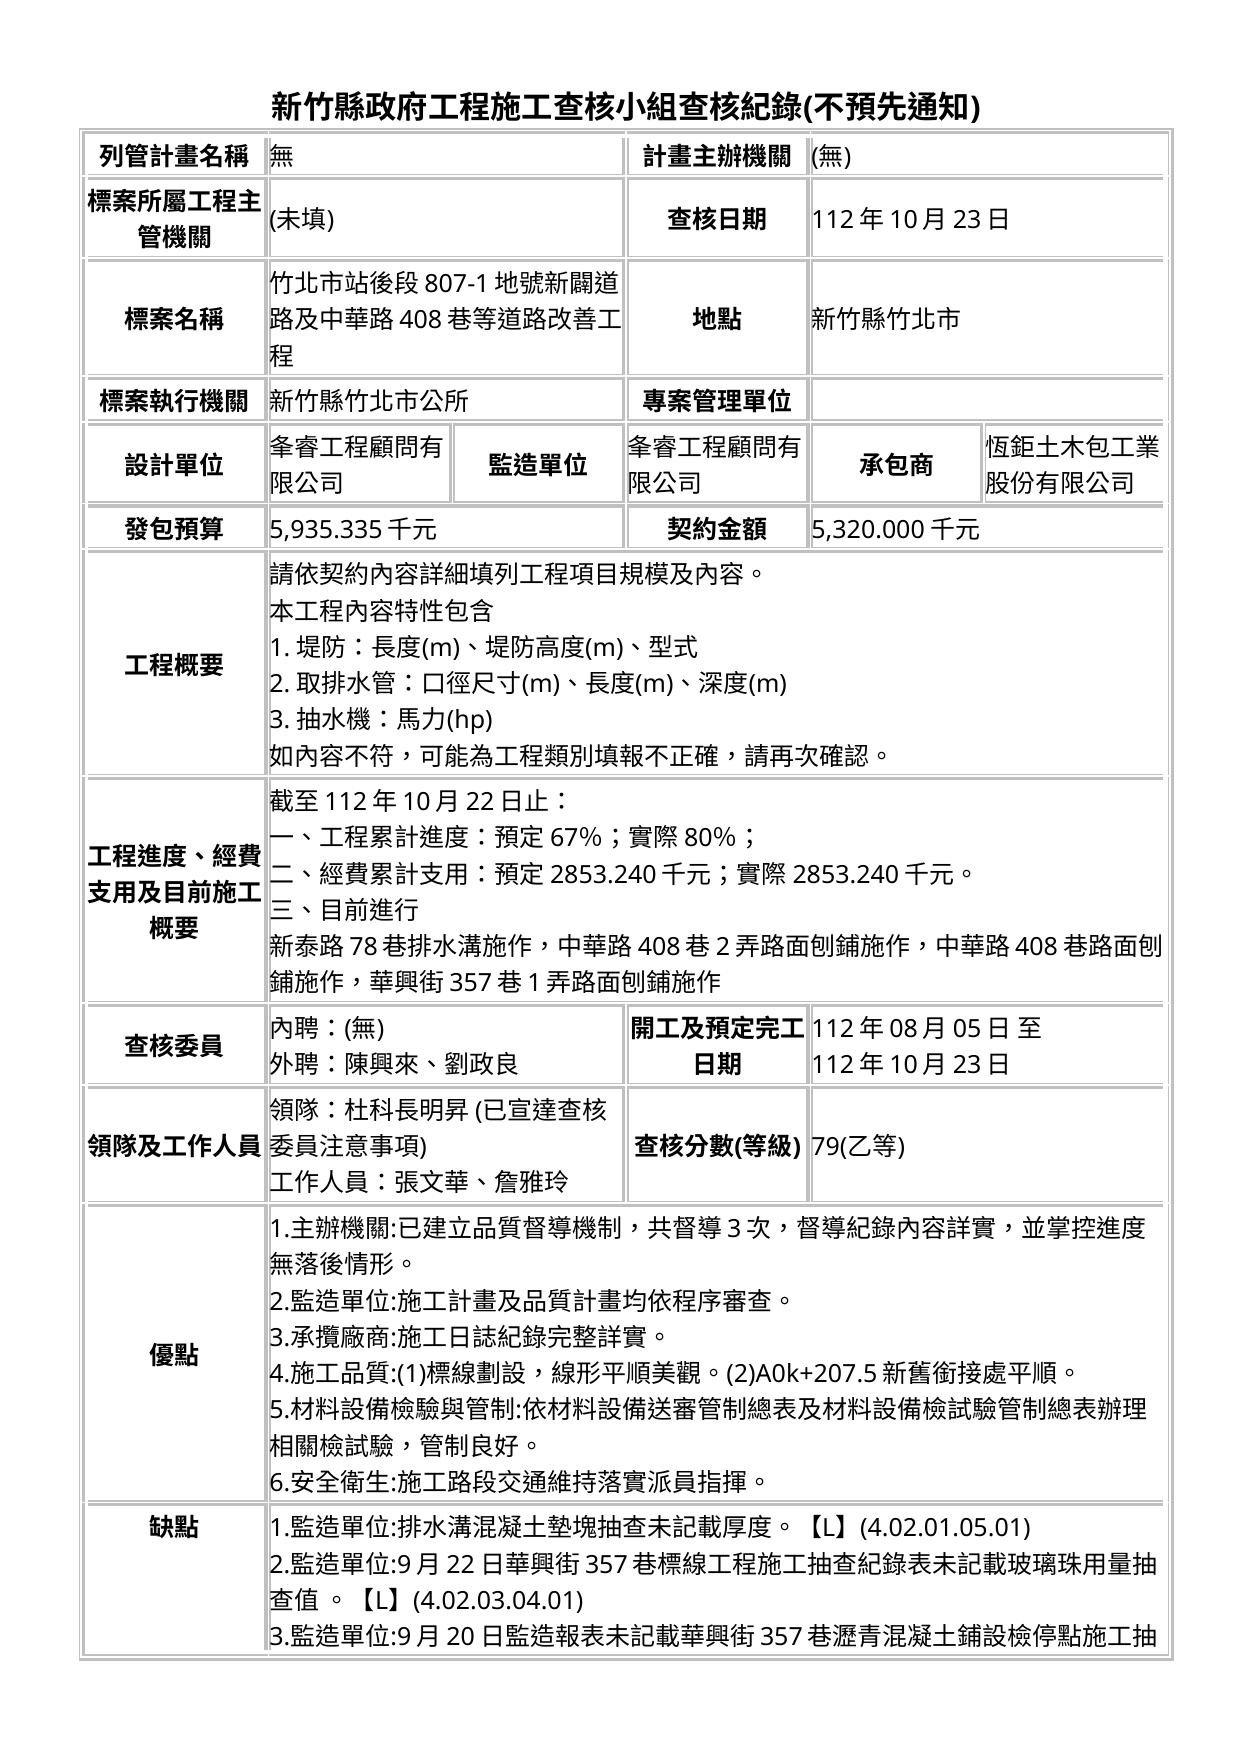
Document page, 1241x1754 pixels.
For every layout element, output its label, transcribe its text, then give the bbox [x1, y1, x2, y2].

table_cell 工程進度、經費支用及目前施工概要 [82, 774, 267, 1001]
table_cell 夆睿工程顧問有限公司 [629, 426, 806, 501]
table_cell 請依契約內容詳細填列工程項目規模及內容。 本工程內容特性包含 1. 堤防：長度(m)、堤防高度(m)、型式 2. 取排水管：口徑尺寸(m)、長度(m)、深度(m) 3. 抽水機：馬力(hp) 如內容不符，可能為工程類別填報不正確，請再次確認。 [268, 547, 1171, 774]
table_cell 查核分數(等級) [629, 1089, 806, 1201]
table_cell (未填) [271, 180, 622, 256]
table_cell 1.主辦機關:已建立品質督導機制，共督導3次，督導紀錄內容詳實，並掌控進度無落後情形。 2.監造單位:施工計畫及品質計畫均依程序審查。 3.承攬廠商:施工日誌紀錄完整詳實。 4.施工品質:(1)標線劃設，線形平順美觀。(2)A0k+207.5新舊銜接處平順。 5.材料設備檢驗與管制:依材料設備送審管制總表及材料設備檢試驗管制總表辦理相關檢試驗，管制良好。 6.安全衛生:施工路段交通維持落實派員指揮。 [268, 1201, 1171, 1500]
table_cell 內聘：(無) 外聘：陳興來、劉政良 [271, 1007, 622, 1082]
table_header (無) [810, 130, 1171, 174]
table_cell 1.監造單位:排水溝混凝土墊塊抽查未記載厚度。【L】(4.02.01.05.01) 2.監造單位:9月22日華興街357巷標線工程施工抽查紀錄表未記載玻璃珠用量抽查值 。【L】(4.02.03.04.01) 3.監造單位:9月20日監造報表未記載華興街357巷瀝青混凝土鋪設檢停點施工抽 [268, 1500, 1171, 1654]
table_cell 截至112年10月22日止： 一、工程累計進度：預定 67％；實際 80％； 二、經費累計支用：預定 2853.240千元；實際 2853.240千元。 三、目前進行 新泰路78巷排水溝施作，中華路408巷2弄路面刨鋪施作，中華路408巷路面刨鋪施作，華興街357巷1弄路面刨鋪施作 [268, 774, 1171, 1001]
table_cell 工程概要 [82, 547, 267, 774]
table_cell 專案管理單位 [629, 380, 806, 419]
table_cell 恆鉅土木包工業股份有限公司 [983, 419, 1171, 501]
table_cell 查核委員 [82, 1001, 267, 1082]
table_cell 查核日期 [629, 180, 806, 256]
table_header 列管計畫名稱 [85, 134, 267, 174]
table_cell 5,935.335千元 [271, 508, 622, 547]
table_cell 112年08月05日 至 112年10月23日 [810, 1001, 1171, 1082]
text 新竹縣政府工程施工查核小組查核紀錄(不預先通知) [89, 83, 1163, 128]
table_cell 優點 [82, 1201, 267, 1500]
table_cell 承包商 [813, 426, 980, 501]
table_cell 缺點 [82, 1500, 267, 1654]
table_cell 地點 [629, 262, 806, 374]
table_cell 竹北市站後段807-1地號新闢道路及中華路408巷等道路改善工程 [271, 262, 622, 374]
table_cell 領隊：杜科長明昇 (已宣達查核委員注意事項) 工作人員：張文華、詹雅玲 [271, 1089, 622, 1201]
table_cell 新竹縣竹北市 [810, 256, 1171, 374]
table_cell [810, 374, 1171, 419]
table_cell 標案所屬工程主管機關 [82, 174, 267, 256]
table_cell 標案執行機關 [82, 374, 267, 419]
table_cell 發包預算 [82, 501, 267, 547]
table_cell 設計單位 [82, 419, 267, 501]
table_header 無 [268, 130, 625, 174]
table_cell 夆睿工程顧問有限公司 [271, 426, 449, 501]
table_cell 112年10月23日 [810, 174, 1171, 256]
table_cell 新竹縣竹北市公所 [271, 380, 622, 419]
table_header 計畫主辦機關 [625, 130, 809, 174]
table_cell 領隊及工作人員 [82, 1083, 267, 1201]
table_cell 監造單位 [455, 426, 622, 501]
table_cell 契約金額 [629, 508, 806, 547]
table_cell 79(乙等) [810, 1083, 1171, 1201]
table_cell 開工及預定完工日期 [629, 1007, 806, 1082]
table_cell 標案名稱 [82, 256, 267, 374]
table_cell 5,320.000千元 [810, 501, 1171, 547]
